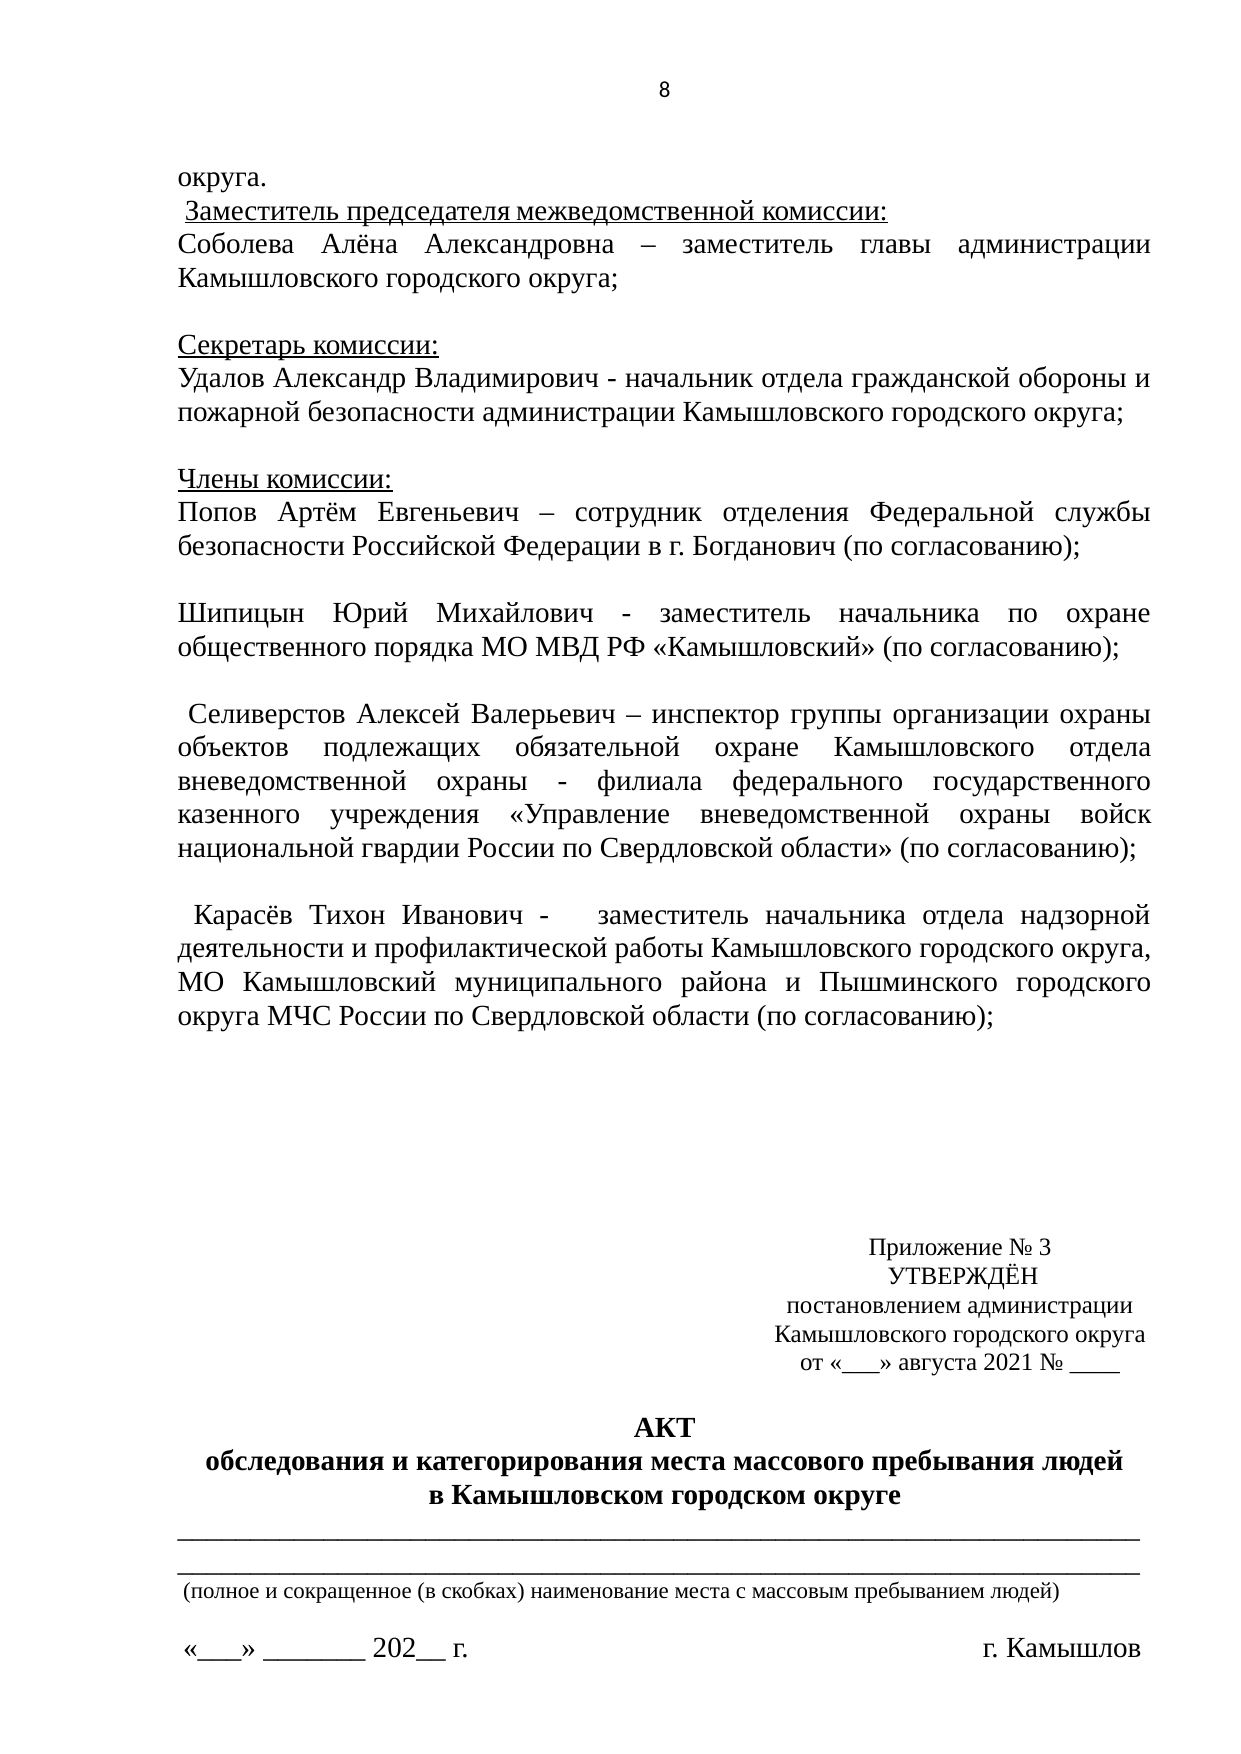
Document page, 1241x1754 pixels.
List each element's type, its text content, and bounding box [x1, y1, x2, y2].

text обследования и категорирования места массового пребывания людей [177, 1443, 1152, 1477]
text округа. [177, 159, 1152, 193]
text (полное и сокращенное (в скобках) наименование места с массовым пребыванием людей) [177, 1577, 1152, 1604]
text Соболева Алёна Александровна – заместитель главы администрации Камышловского городского округа; [177, 226, 1152, 293]
text ____________________________________________________________________________________________________________________________________ [177, 1510, 1152, 1577]
text Карасёв Тихон Иванович - заместитель начальника отдела надзорной деятельности и профилактической работы Камышловского городского округа, МО Камышловский муниципального района и Пышминского городского округа МЧС России по Свердловской области (по согласованию); [177, 897, 1152, 1031]
text «___» _______ 202__ г. г. Камышлов [177, 1630, 1152, 1664]
text Селиверстов Алексей Валерьевич – инспектор группы организации охраны объектов подлежащих обязательной охране Камышловского отдела вневедомственной охраны - филиала федерального государственного казенного учреждения «Управление вневедомственной охраны войск национальной гвардии России по Свердловской области» (по согласованию); [177, 696, 1152, 863]
text Приложение № 3 [768, 1232, 1152, 1261]
text Члены комиссии: [177, 461, 1152, 494]
text постановлением администрации Камышловского городского округа от «___» августа 2021 № ____ [768, 1290, 1152, 1376]
text Секретарь комиссии: [177, 327, 1152, 360]
text Удалов Александр Владимирович - начальник отдела гражданской обороны и пожарной безопасности администрации Камышловского городского округа; [177, 360, 1152, 427]
text Заместитель председателя межведомственной комиссии: [177, 193, 1152, 226]
text в Камышловском городском округе [177, 1477, 1152, 1510]
text АКТ [177, 1410, 1152, 1443]
text Попов Артём Евгеньевич – сотрудник отделения Федеральной службы безопасности Российской Федерации в г. Богданович (по согласованию); [177, 494, 1152, 562]
text УТВЕРЖДЁН [768, 1261, 1152, 1290]
text Шипицын Юрий Михайлович - заместитель начальника по охране общественного порядка МО МВД РФ «Камышловский» (по согласованию); [177, 595, 1152, 662]
